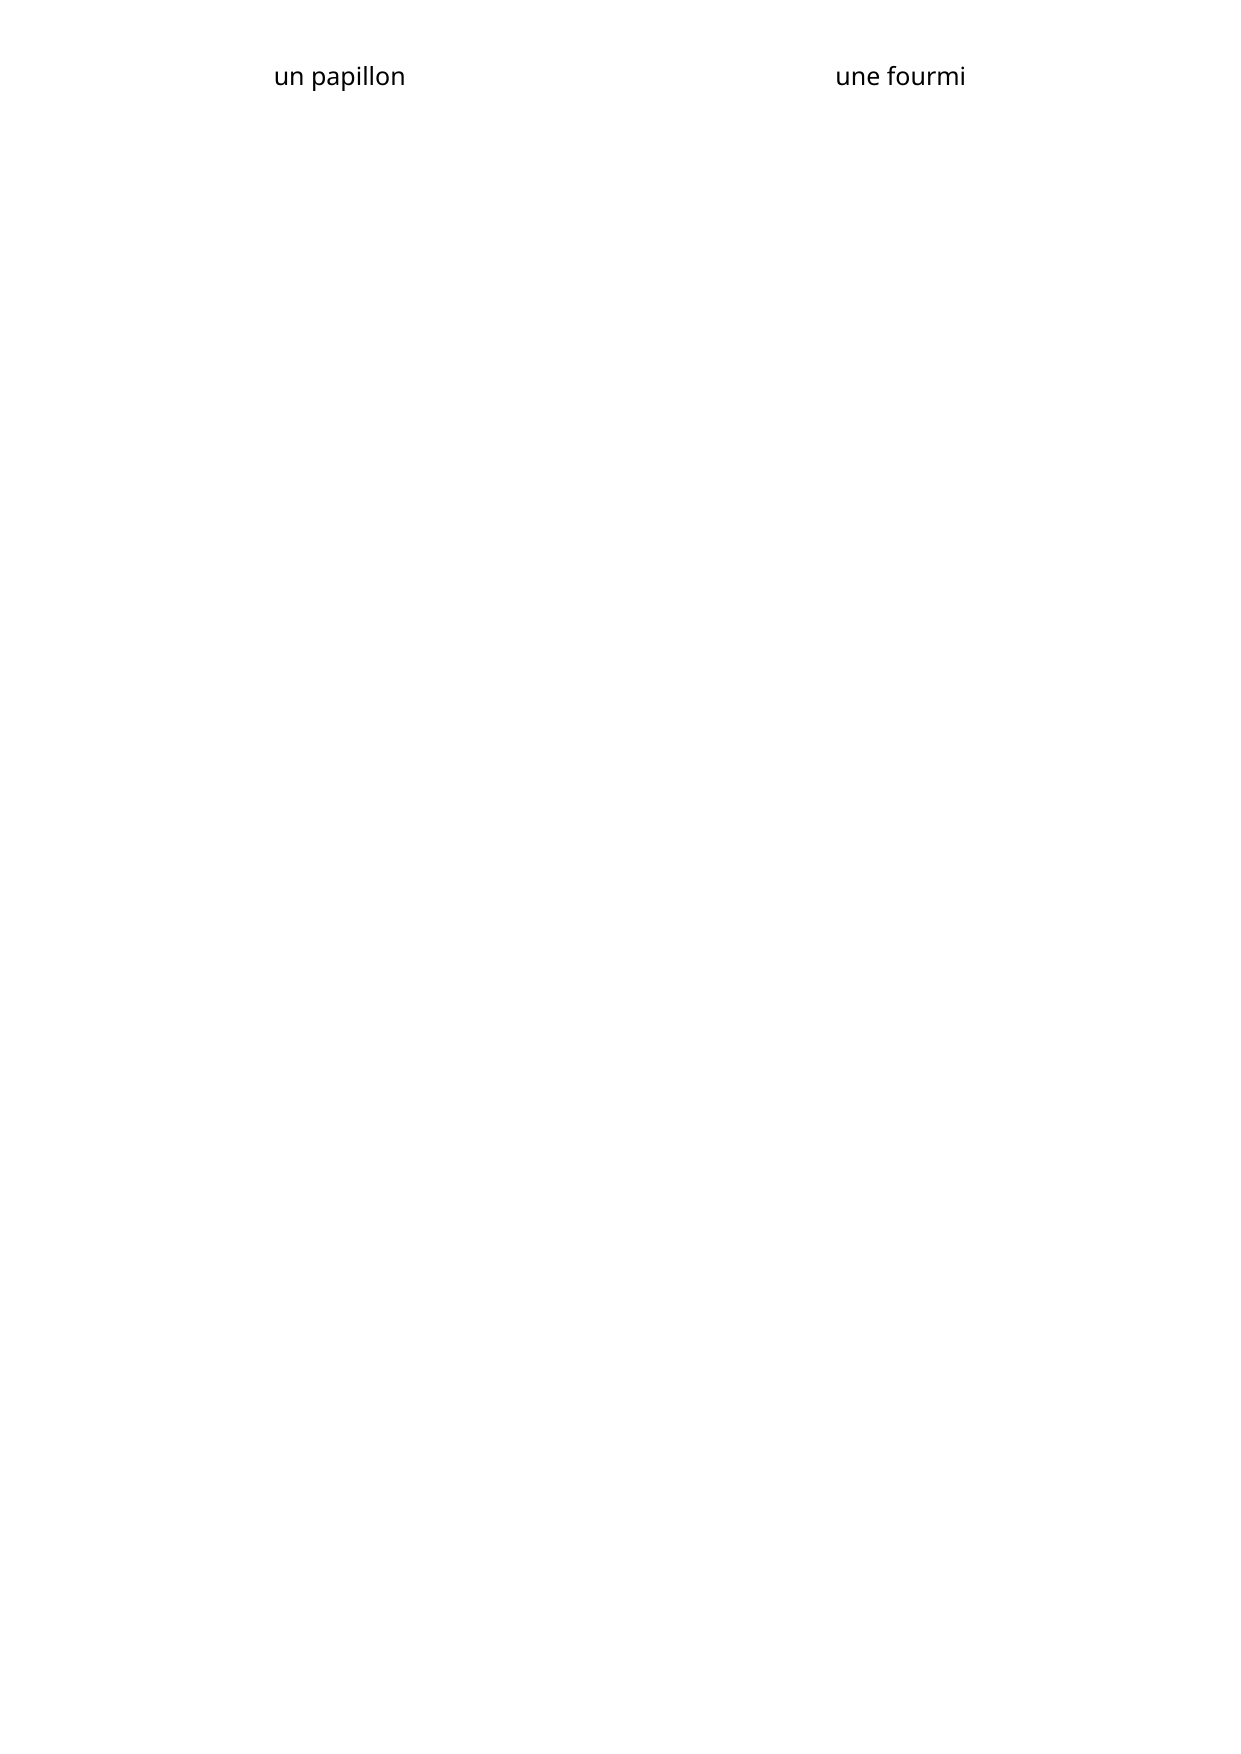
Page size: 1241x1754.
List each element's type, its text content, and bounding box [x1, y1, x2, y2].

table_cell un papillon [59, 59, 620, 93]
table_cell une fourmi [620, 59, 1181, 93]
